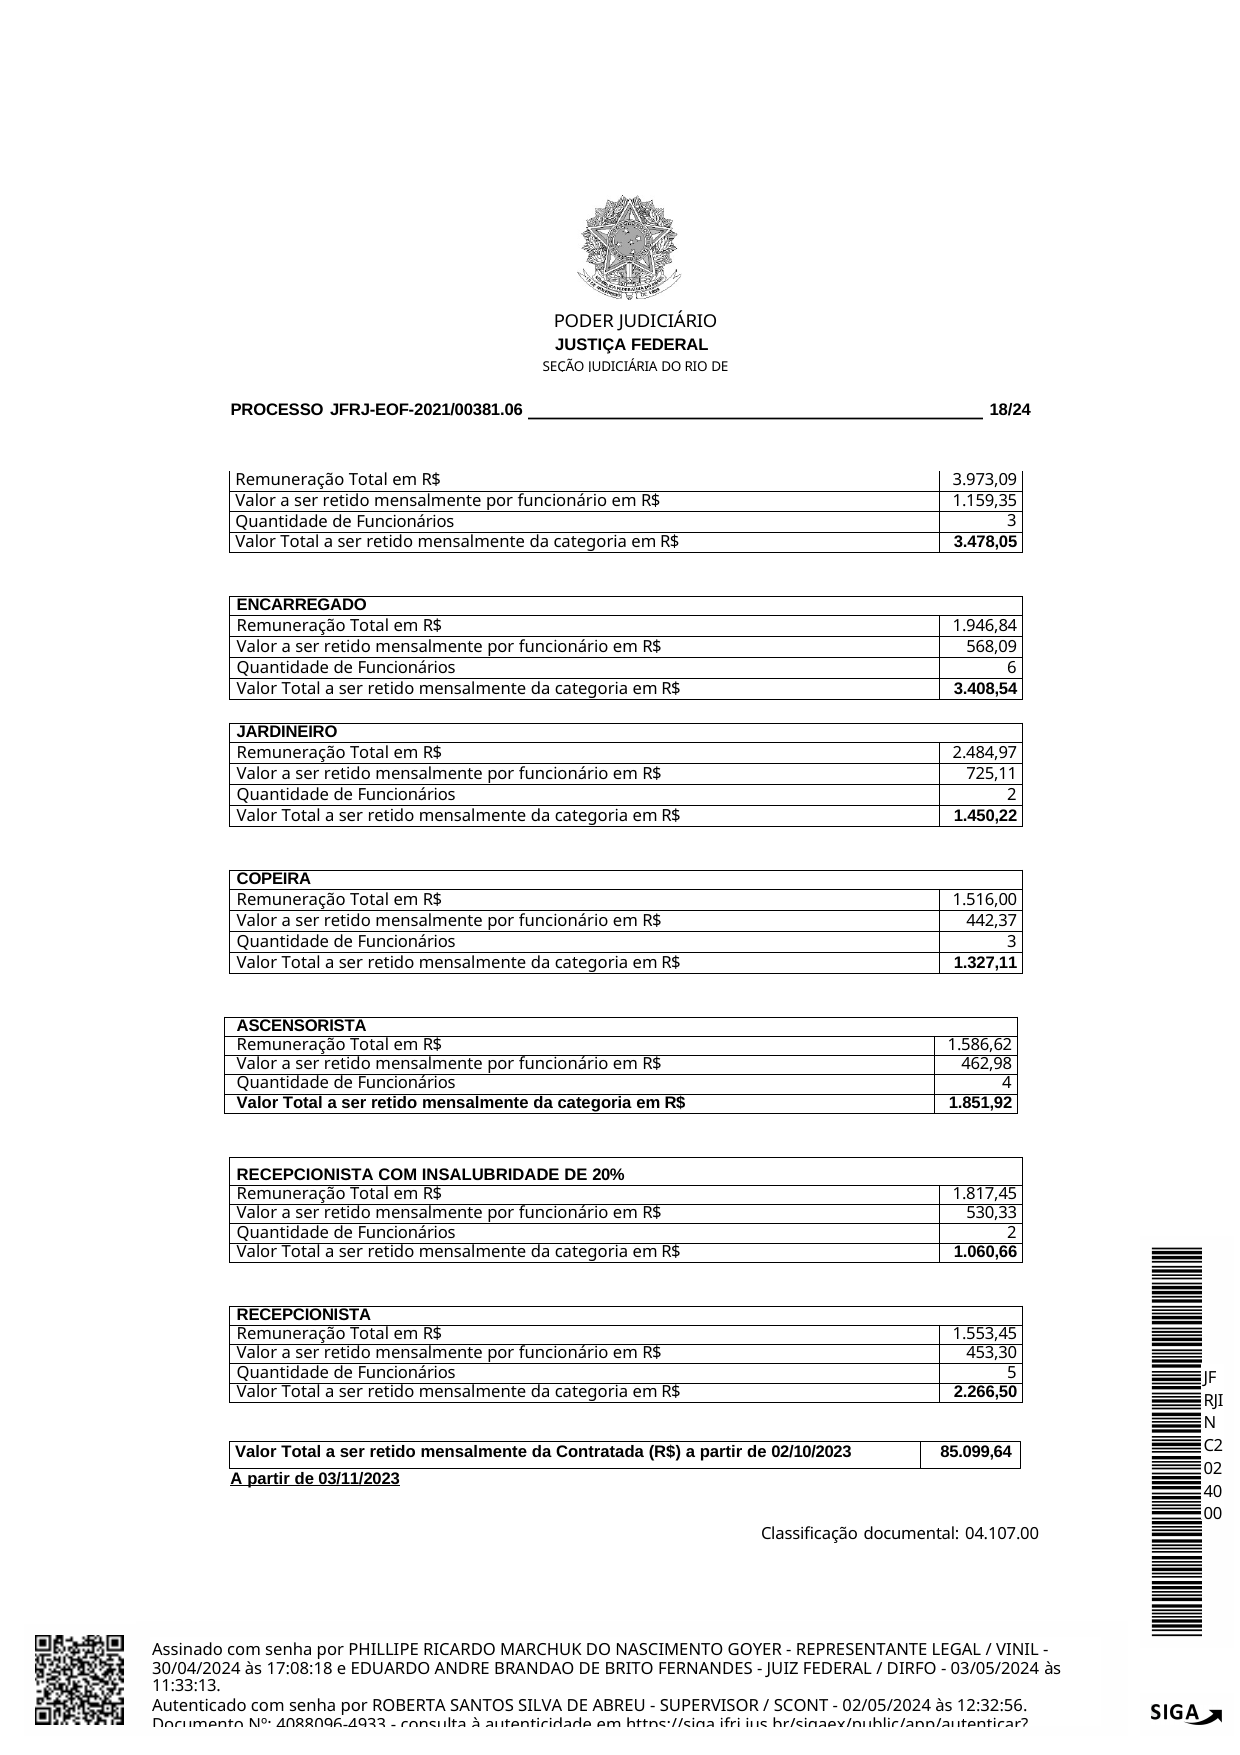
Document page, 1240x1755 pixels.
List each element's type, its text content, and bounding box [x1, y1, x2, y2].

text Classificação documental: 04.107.00 [761, 1522, 1064, 1544]
table_cell 1.159,35 [940, 492, 1022, 511]
table_cell 3 [940, 932, 1022, 952]
table_cell 3.478,05 [940, 533, 1022, 552]
table_cell Valor Total a ser retido mensalmente da categoria em R$ [225, 1095, 934, 1113]
table_cell Valor a ser retido mensalmente por funcionário em R$ [225, 1056, 934, 1074]
table_cell 6 [940, 658, 1022, 678]
table_cell Valor a ser retido mensalmente por funcionário em R$ [230, 492, 939, 511]
table_cell Quantidade de Funcionários [230, 785, 939, 805]
table_cell Valor a ser retido mensalmente por funcionário em R$ [230, 1345, 939, 1363]
table_cell 725,11 [940, 764, 1022, 784]
table_header Remuneração Total em R$ [230, 471, 939, 491]
table_cell Valor Total a ser retido mensalmente da categoria em R$ [230, 953, 939, 973]
table_cell Remuneração Total em R$ [230, 616, 939, 636]
table_cell Valor a ser retido mensalmente por funcionário em R$ [230, 637, 939, 657]
table_header ENCARREGADO [230, 597, 1022, 615]
table_cell Valor Total a ser retido mensalmente da categoria em R$ [230, 679, 939, 699]
table_cell 1.060,66 [940, 1244, 1022, 1262]
table_cell 4 [935, 1075, 1017, 1093]
table_cell 3 [940, 512, 1022, 532]
table_cell Valor a ser retido mensalmente por funcionário em R$ [230, 1205, 939, 1223]
table_cell Quantidade de Funcionários [230, 1364, 939, 1382]
table_cell Valor Total a ser retido mensalmente da categoria em R$ [230, 1244, 939, 1262]
table_cell Remuneração Total em R$ [230, 1326, 939, 1344]
table_cell Quantidade de Funcionários [230, 512, 939, 532]
table_header JARDINEIRO [230, 724, 1022, 742]
table_cell 1.327,11 [940, 953, 1022, 973]
table_cell 530,33 [940, 1205, 1022, 1223]
table_cell Remuneração Total em R$ [230, 743, 939, 763]
table_cell Quantidade de Funcionários [230, 1224, 939, 1242]
table_header RECEPCIONISTA [230, 1307, 1022, 1325]
table_cell 1.450,22 [940, 806, 1022, 826]
table_cell Remuneração Total em R$ [230, 1186, 939, 1204]
table_cell 462,98 [935, 1056, 1017, 1074]
table_cell Remuneração Total em R$ [225, 1037, 934, 1055]
table_cell Valor a ser retido mensalmente por funcionário em R$ [230, 911, 939, 931]
table_cell Quantidade de Funcionários [230, 658, 939, 678]
table_cell 1.946,84 [940, 616, 1022, 636]
table_cell Quantidade de Funcionários [225, 1075, 934, 1093]
subtitle A partir de 03/11/2023 [230, 1456, 1064, 1488]
table_cell 1.553,45 [940, 1326, 1022, 1344]
table_cell 568,09 [940, 637, 1022, 657]
table_cell 3.408,54 [940, 679, 1022, 699]
table_cell 1.817,45 [940, 1186, 1022, 1204]
text JFRJINC202400041 [1203, 1366, 1224, 1519]
table_cell 442,37 [940, 911, 1022, 931]
table_cell Valor Total a ser retido mensalmente da categoria em R$ [230, 806, 939, 826]
table_cell Quantidade de Funcionários [230, 932, 939, 952]
table_cell 5 [940, 1364, 1022, 1382]
table_header RECEPCIONISTA COM INSALUBRIDADE DE 20% [230, 1158, 1022, 1185]
table_header ASCENSORISTA [225, 1018, 1017, 1036]
table_cell Valor Total a ser retido mensalmente da categoria em R$ [230, 1384, 939, 1402]
table_cell 1.586,62 [935, 1037, 1017, 1055]
table_cell 2.266,50 [940, 1384, 1022, 1402]
table_cell Valor Total a ser retido mensalmente da categoria em R$ [230, 533, 939, 552]
table_cell Valor a ser retido mensalmente por funcionário em R$ [230, 764, 939, 784]
table_cell Remuneração Total em R$ [230, 890, 939, 910]
table_cell 1.851,92 [935, 1095, 1017, 1113]
table_cell 2.484,97 [940, 743, 1022, 763]
table_cell 453,30 [940, 1345, 1022, 1363]
table_cell 2 [940, 1224, 1022, 1242]
table_cell 2 [940, 785, 1022, 805]
table_header COPEIRA [230, 871, 1022, 889]
table_header 3.973,09 [940, 471, 1022, 491]
table_cell 1.516,00 [940, 890, 1022, 910]
